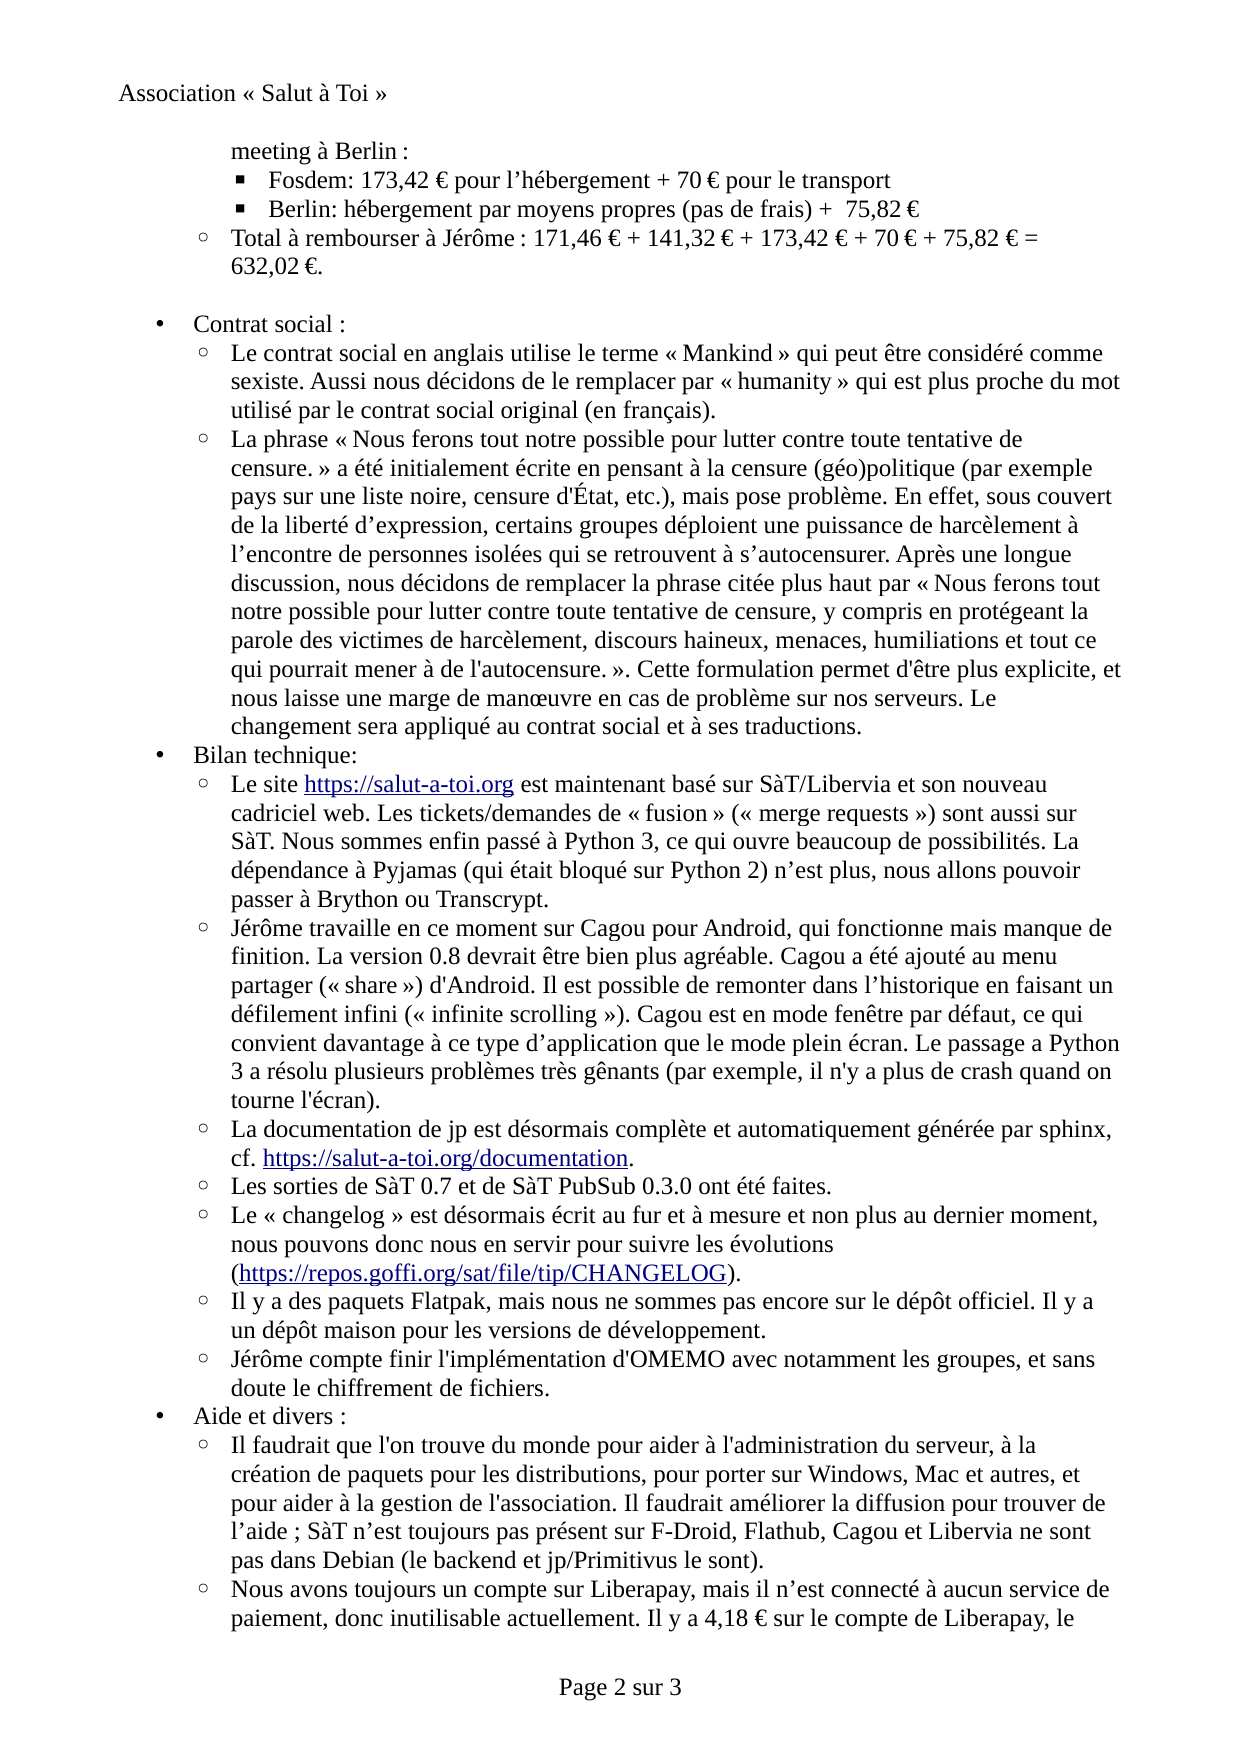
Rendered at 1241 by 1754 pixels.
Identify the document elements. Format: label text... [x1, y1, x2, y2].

list Nous avons toujours un compte sur Liberapay, mais il n’est connecté à aucun service de paiement, donc inutilisable actuellement. Il y a 4,18 € sur le compte de Liberapay, le [193, 1574, 1122, 1631]
list Bilan technique: [156, 740, 1122, 769]
list Contrat social : [156, 309, 1122, 338]
list La phrase « Nous ferons tout notre possible pour lutter contre toute tentative de censure. » a été initialement écrite en pensant à la censure (géo)politique (par exemple pays sur une liste noire, censure d'État, etc.), mais pose problème. En effet, sous couvert de la liberté d’expression, certains groupes déploient une puissance de harcèlement à l’encontre de personnes isolées qui se retrouvent à s’autocensurer. Après une longue discussion, nous décidons de remplacer la phrase citée plus haut par « Nous ferons tout notre possible pour lutter contre toute tentative de censure, y compris en protégeant la parole des victimes de harcèlement, discours haineux, menaces, humiliations et tout ce qui pourrait mener à de l'autocensure. ». Cette formulation permet d'être plus explicite, et nous laisse une marge de manœuvre en cas de problème sur nos serveurs. Le changement sera appliqué au contrat social et à ses traductions. [193, 424, 1122, 740]
list Le contrat social en anglais utilise le terme « Mankind » qui peut être considéré comme sexiste. Aussi nous décidons de le remplacer par « humanity » qui est plus proche du mot utilisé par le contrat social original (en français). [193, 338, 1122, 424]
list Aide et divers : [156, 1401, 1122, 1430]
list Jérôme travaille en ce moment sur Cagou pour Android, qui fonctionne mais manque de finition. La version 0.8 devrait être bien plus agréable. Cagou a été ajouté au menu partager (« share ») d'Android. Il est possible de remonter dans l’historique en faisant un défilement infini (« infinite scrolling »). Cagou est en mode fenêtre par défaut, ce qui convient davantage à ce type d’application que le mode plein écran. Le passage a Python 3 a résolu plusieurs problèmes très gênants (par exemple, il n'y a plus de crash quand on tourne l'écran). [193, 913, 1122, 1114]
list Le « changelog » est désormais écrit au fur et à mesure et non plus au dernier moment, nous pouvons donc nous en servir pour suivre les évolutions (https://repos.goffi.org/sat/file/tip/CHANGELOG). [193, 1200, 1122, 1286]
list meeting à Berlin : [193, 136, 1122, 165]
list Le site https://salut-a-toi.org est maintenant basé sur SàT/Libervia et son nouveau cadriciel web. Les tickets/demandes de « fusion » (« merge requests ») sont aussi sur SàT. Nous sommes enfin passé à Python 3, ce qui ouvre beaucoup de possibilités. La dépendance à Pyjamas (qui était bloqué sur Python 2) n’est plus, nous allons pouvoir passer à Brython ou Transcrypt. [193, 769, 1122, 913]
list Il faudrait que l'on trouve du monde pour aider à l'administration du serveur, à la création de paquets pour les distributions, pour porter sur Windows, Mac et autres, et pour aider à la gestion de l'association. Il faudrait améliorer la diffusion pour trouver de l’aide ; SàT n’est toujours pas présent sur F-Droid, Flathub, Cagou et Libervia ne sont pas dans Debian (le backend et jp/Primitivus le sont). [193, 1430, 1122, 1574]
list Les sorties de SàT 0.7 et de SàT PubSub 0.3.0 ont été faites. [193, 1171, 1122, 1200]
list Il y a des paquets Flatpak, mais nous ne sommes pas encore sur le dépôt officiel. Il y a un dépôt maison pour les versions de développement. [193, 1286, 1122, 1344]
list Total à rembourser à Jérôme : 171,46 € + 141,32 € + 173,42 € + 70 € + 75,82 € = 632,02 €. [193, 223, 1122, 309]
list La documentation de jp est désormais complète et automatiquement générée par sphinx, cf. https://salut-a-toi.org/documentation. [193, 1114, 1122, 1171]
list Berlin: hébergement par moyens propres (pas de frais) + 75,82 € [231, 194, 1122, 223]
list Jérôme compte finir l'implémentation d'OMEMO avec notamment les groupes, et sans doute le chiffrement de fichiers. [193, 1344, 1122, 1401]
list Fosdem: 173,42 € pour l’hébergement + 70 € pour le transport [231, 165, 1122, 194]
